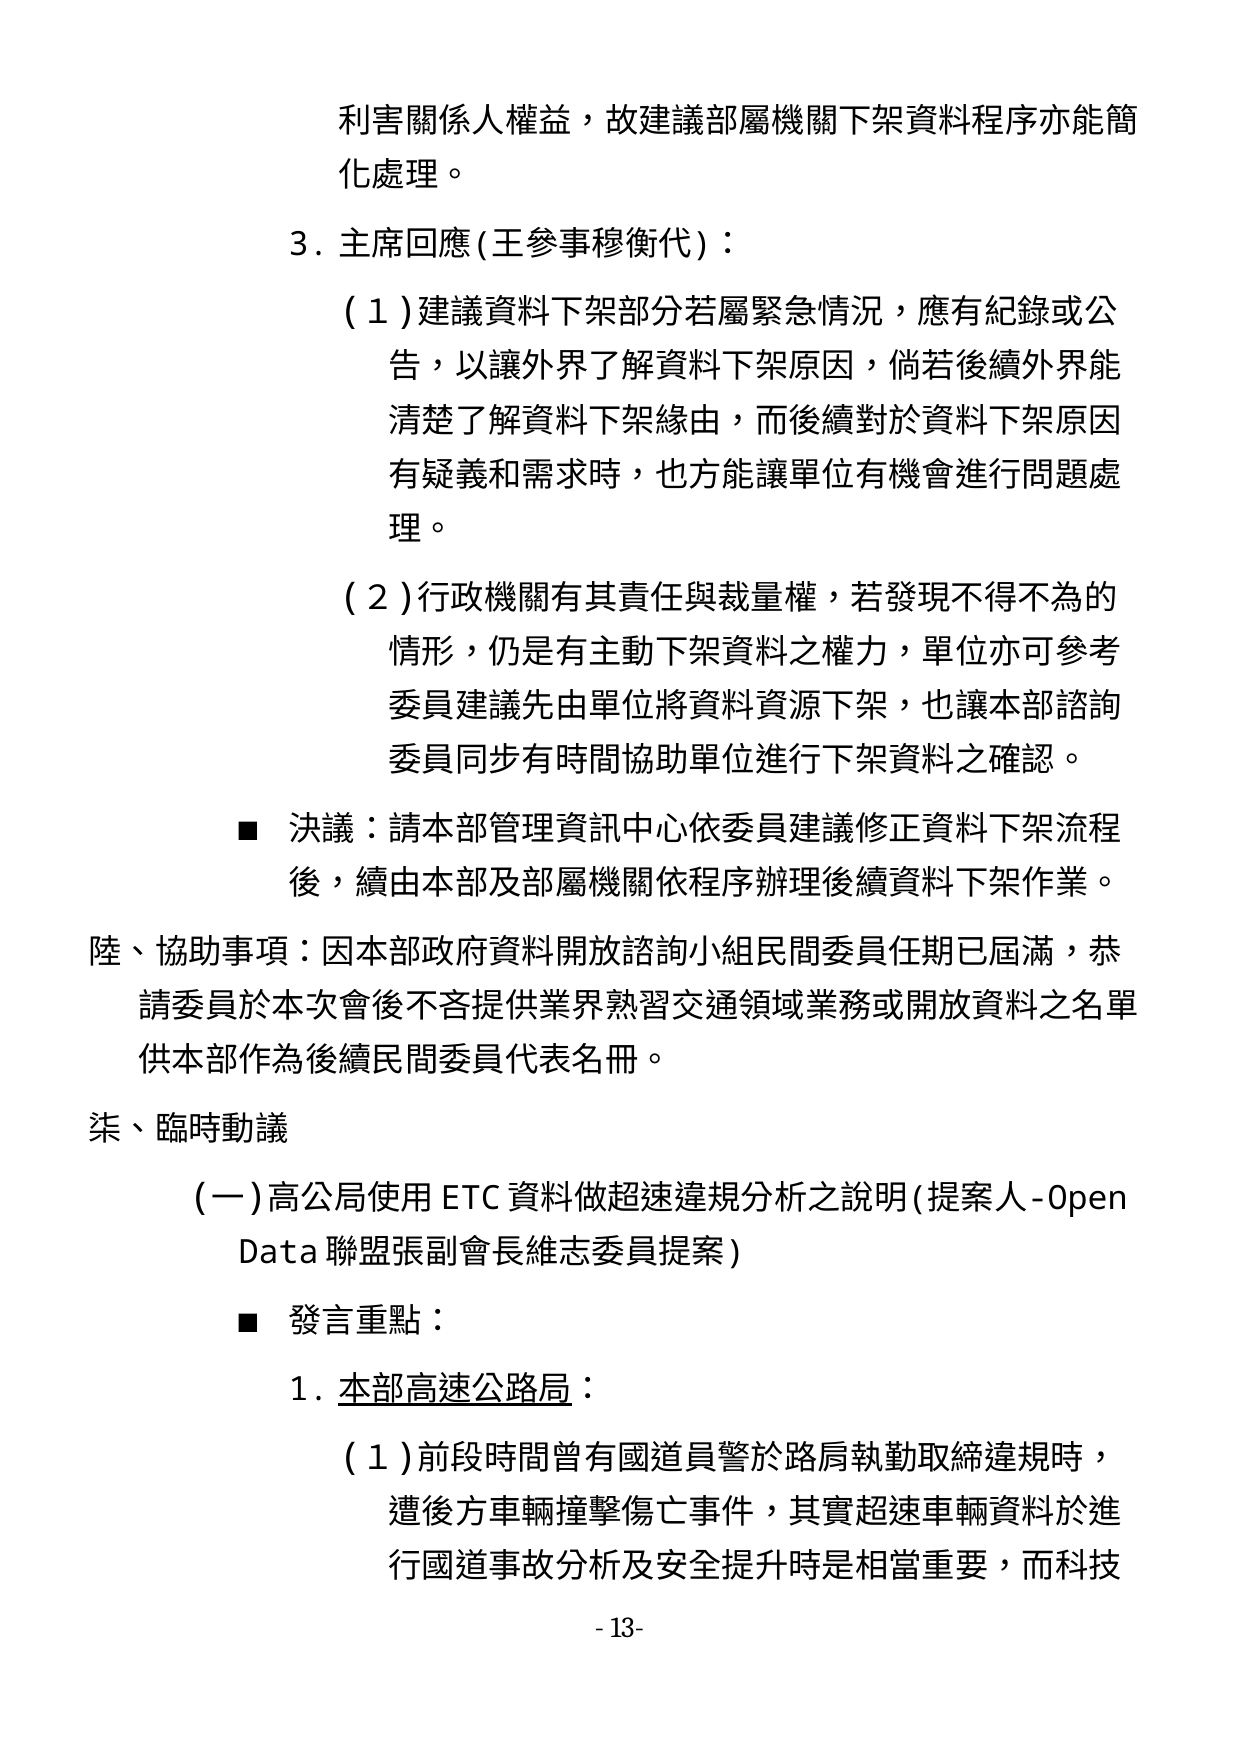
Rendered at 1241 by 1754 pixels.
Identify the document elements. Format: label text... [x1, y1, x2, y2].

list 利害關係人權益，故建議部屬機關下架資料程序亦能簡化處理。 [288, 89, 1150, 197]
list 高公局使用ETC資料做超速違規分析之說明(提案人-Open Data聯盟張副會長維志委員提案) [188, 1166, 1150, 1274]
list 臨時動議 [88, 1097, 1150, 1151]
list 前段時間曾有國道員警於路肩執勤取締違規時，遭後方車輛撞擊傷亡事件，其實超速車輛資料於進行國道事故分析及安全提升時是相當重要，而科技 [338, 1426, 1150, 1589]
list 決議：請本部管理資訊中心依委員建議修正資料下架流程後，續由本部及部屬機關依程序辦理後續資料下架作業。 [238, 797, 1150, 905]
list 主席回應(王參事穆衡代)： [288, 212, 1150, 266]
list 建議資料下架部分若屬緊急情況，應有紀錄或公告，以讓外界了解資料下架原因，倘若後續外界能清楚了解資料下架緣由，而後續對於資料下架原因有疑義和需求時，也方能讓單位有機會進行問題處理。 [338, 280, 1150, 551]
list 本部高速公路局： [288, 1357, 1150, 1412]
list 協助事項：因本部政府資料開放諮詢小組民間委員任期已屆滿，恭請委員於本次會後不吝提供業界熟習交通領域業務或開放資料之名單供本部作為後續民間委員代表名冊。 [88, 920, 1150, 1082]
list 行政機關有其責任與裁量權，若發現不得不為的情形，仍是有主動下架資料之權力，單位亦可參考委員建議先由單位將資料資源下架，也讓本部諮詢委員同步有時間協助單位進行下架資料之確認。 [338, 566, 1150, 782]
list 發言重點： [238, 1289, 1150, 1343]
